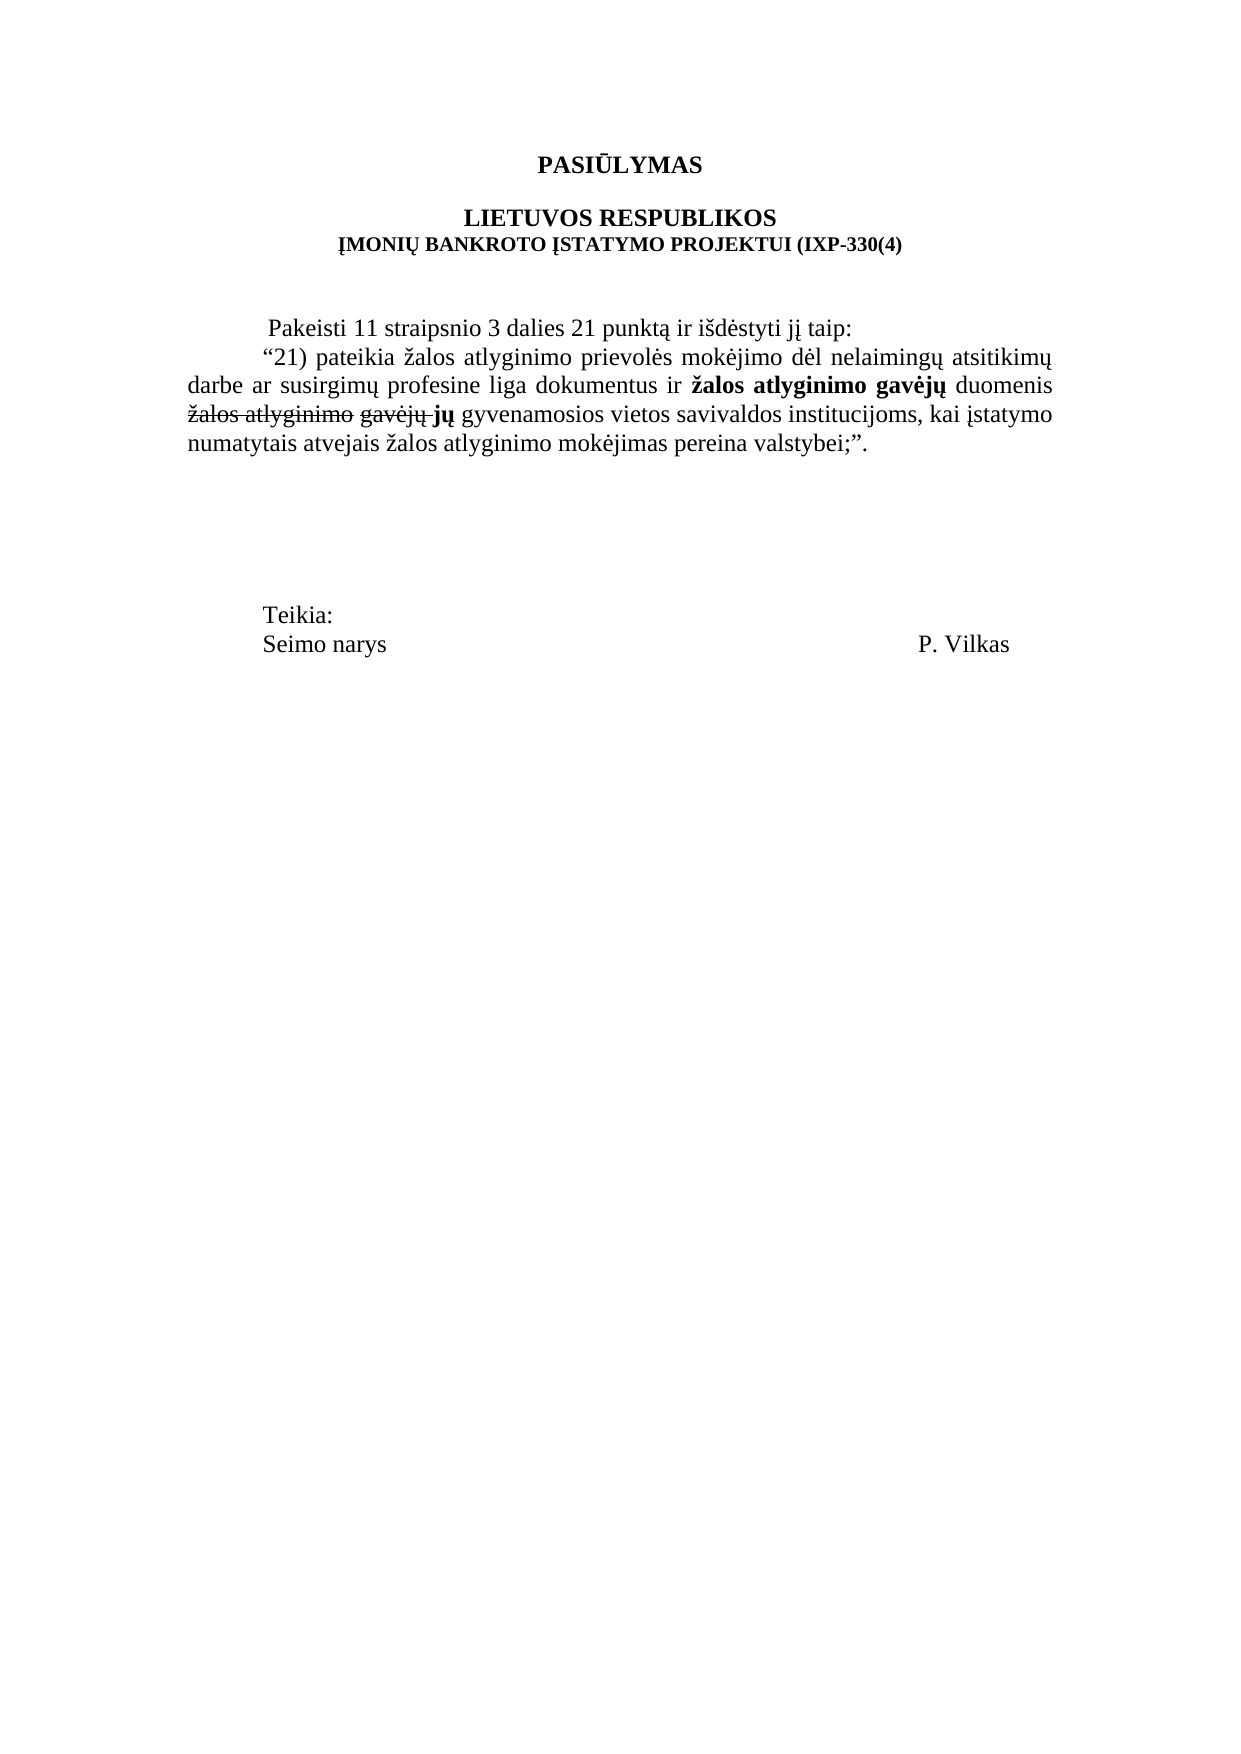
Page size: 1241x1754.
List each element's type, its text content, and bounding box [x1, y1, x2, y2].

text Seimo narys P. Vilkas [187, 629, 1053, 658]
text ĮMONIŲ BANKROTO ĮSTATYMO PROJEKTUI (IXP-330(4) [187, 232, 1053, 256]
subtitle Pakeisti 11 straipsnio 3 dalies 21 punktą ir išdėstyti jį taip: [187, 313, 1053, 342]
subtitle PASIŪLYMAS [187, 150, 1053, 179]
text “21) pateikia žalos atlyginimo prievolės mokėjimo dėl nelaimingų atsitikimų darbe ar susirgimų profesine liga dokumentus ir žalos atlyginimo gavėjų duomenis žalos atlyginimo gavėjų jų gyvenamosios vietos savivaldos institucijoms, kai įstatymo numatytais atvejais žalos atlyginimo mokėjimas pereina valstybei;”. [187, 342, 1053, 457]
subtitle LIETUVOS RESPUBLIKOS [187, 203, 1053, 232]
text Teikia: [187, 601, 1053, 629]
